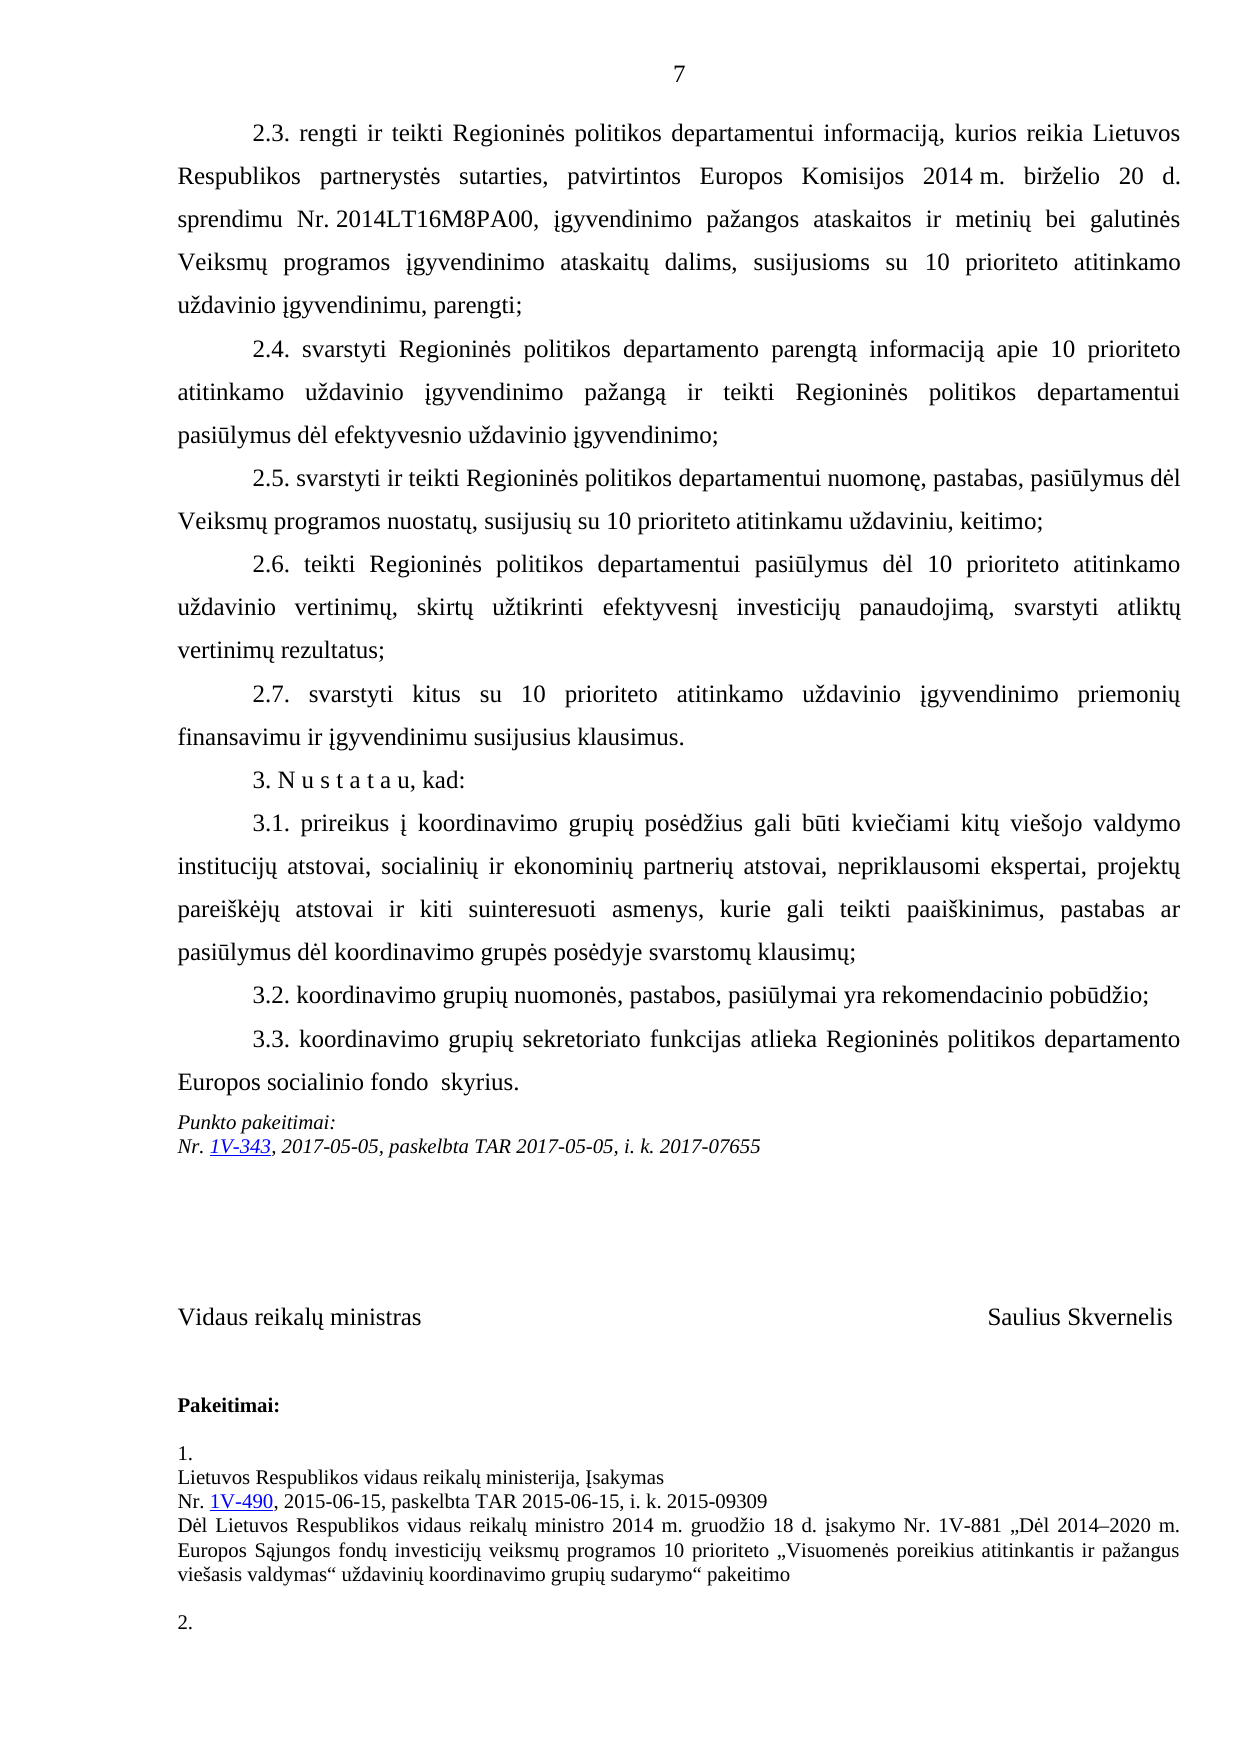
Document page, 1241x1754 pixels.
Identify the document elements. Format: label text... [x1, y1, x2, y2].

text Dėl Lietuvos Respublikos vidaus reikalų ministro 2014 m. gruodžio 18 d. įsakymo Nr. 1V-881 „Dėl 2014–2020 m. Europos Sąjungos fondų investicijų veiksmų programos 10 prioriteto „Visuomenės poreikius atitinkantis ir pažangus viešasis valdymas“ uždavinių koordinavimo grupių sudarymo“ pakeitimo [177, 1513, 1181, 1586]
text 2.5. svarstyti ir teikti Regioninės politikos departamentui nuomonę, pastabas, pasiūlymus dėl Veiksmų programos nuostatų, susijusių su 10 prioriteto atitinkamu uždaviniu, keitimo; [177, 463, 1181, 535]
text 3.3. koordinavimo grupių sekretoriato funkcijas atlieka Regioninės politikos departamento Europos socialinio fondo skyrius. [177, 1024, 1181, 1096]
text Pakeitimai: [177, 1393, 1181, 1417]
text 3.1. prireikus į koordinavimo grupių posėdžius gali būti kviečiami kitų viešojo valdymo institucijų atstovai, socialinių ir ekonominių partnerių atstovai, nepriklausomi ekspertai, projektų pareiškėjų atstovai ir kiti suinteresuoti asmenys, kurie gali teikti paaiškinimus, pastabas ar pasiūlymus dėl koordinavimo grupės posėdyje svarstomų klausimų; [177, 808, 1181, 966]
text Nr. 1V-490, 2015-06-15, paskelbta TAR 2015-06-15, i. k. 2015-09309 [177, 1489, 1181, 1513]
text 2. [177, 1610, 1181, 1634]
text 3. N u s t a t a u, kad: [177, 765, 1181, 794]
text Lietuvos Respublikos vidaus reikalų ministerija, Įsakymas [177, 1465, 1181, 1489]
text 2.7. svarstyti kitus su 10 prioriteto atitinkamo uždavinio įgyvendinimo priemonių finansavimu ir įgyvendinimu susijusius klausimus. [177, 679, 1181, 751]
text 2.6. teikti Regioninės politikos departamentui pasiūlymus dėl 10 prioriteto atitinkamo uždavinio vertinimų, skirtų užtikrinti efektyvesnį investicijų panaudojimą, svarstyti atliktų vertinimų rezultatus; [177, 549, 1181, 664]
text 2.4. svarstyti Regioninės politikos departamento parengtą informaciją apie 10 prioriteto atitinkamo uždavinio įgyvendinimo pažangą ir teikti Regioninės politikos departamentui pasiūlymus dėl efektyvesnio uždavinio įgyvendinimo; [177, 334, 1181, 449]
text 2.3. rengti ir teikti Regioninės politikos departamentui informaciją, kurios reikia Lietuvos Respublikos partnerystės sutarties, patvirtintos Europos Komisijos 2014 m. birželio 20 d. sprendimu Nr. 2014LT16M8PA00, įgyvendinimo pažangos ataskaitos ir metinių bei galutinės Veiksmų programos įgyvendinimo ataskaitų dalims, susijusioms su 10 prioriteto atitinkamo uždavinio įgyvendinimu, parengti; [177, 118, 1181, 319]
text Vidaus reikalų ministras Saulius Skvernelis [177, 1302, 1181, 1331]
text Punkto pakeitimai: [177, 1110, 1181, 1134]
text 3.2. koordinavimo grupių nuomonės, pastabos, pasiūlymai yra rekomendacinio pobūdžio; [177, 981, 1181, 1009]
text 1. [177, 1441, 1181, 1465]
text Nr. 1V-343, 2017-05-05, paskelbta TAR 2017-05-05, i. k. 2017-07655 [177, 1134, 1181, 1158]
